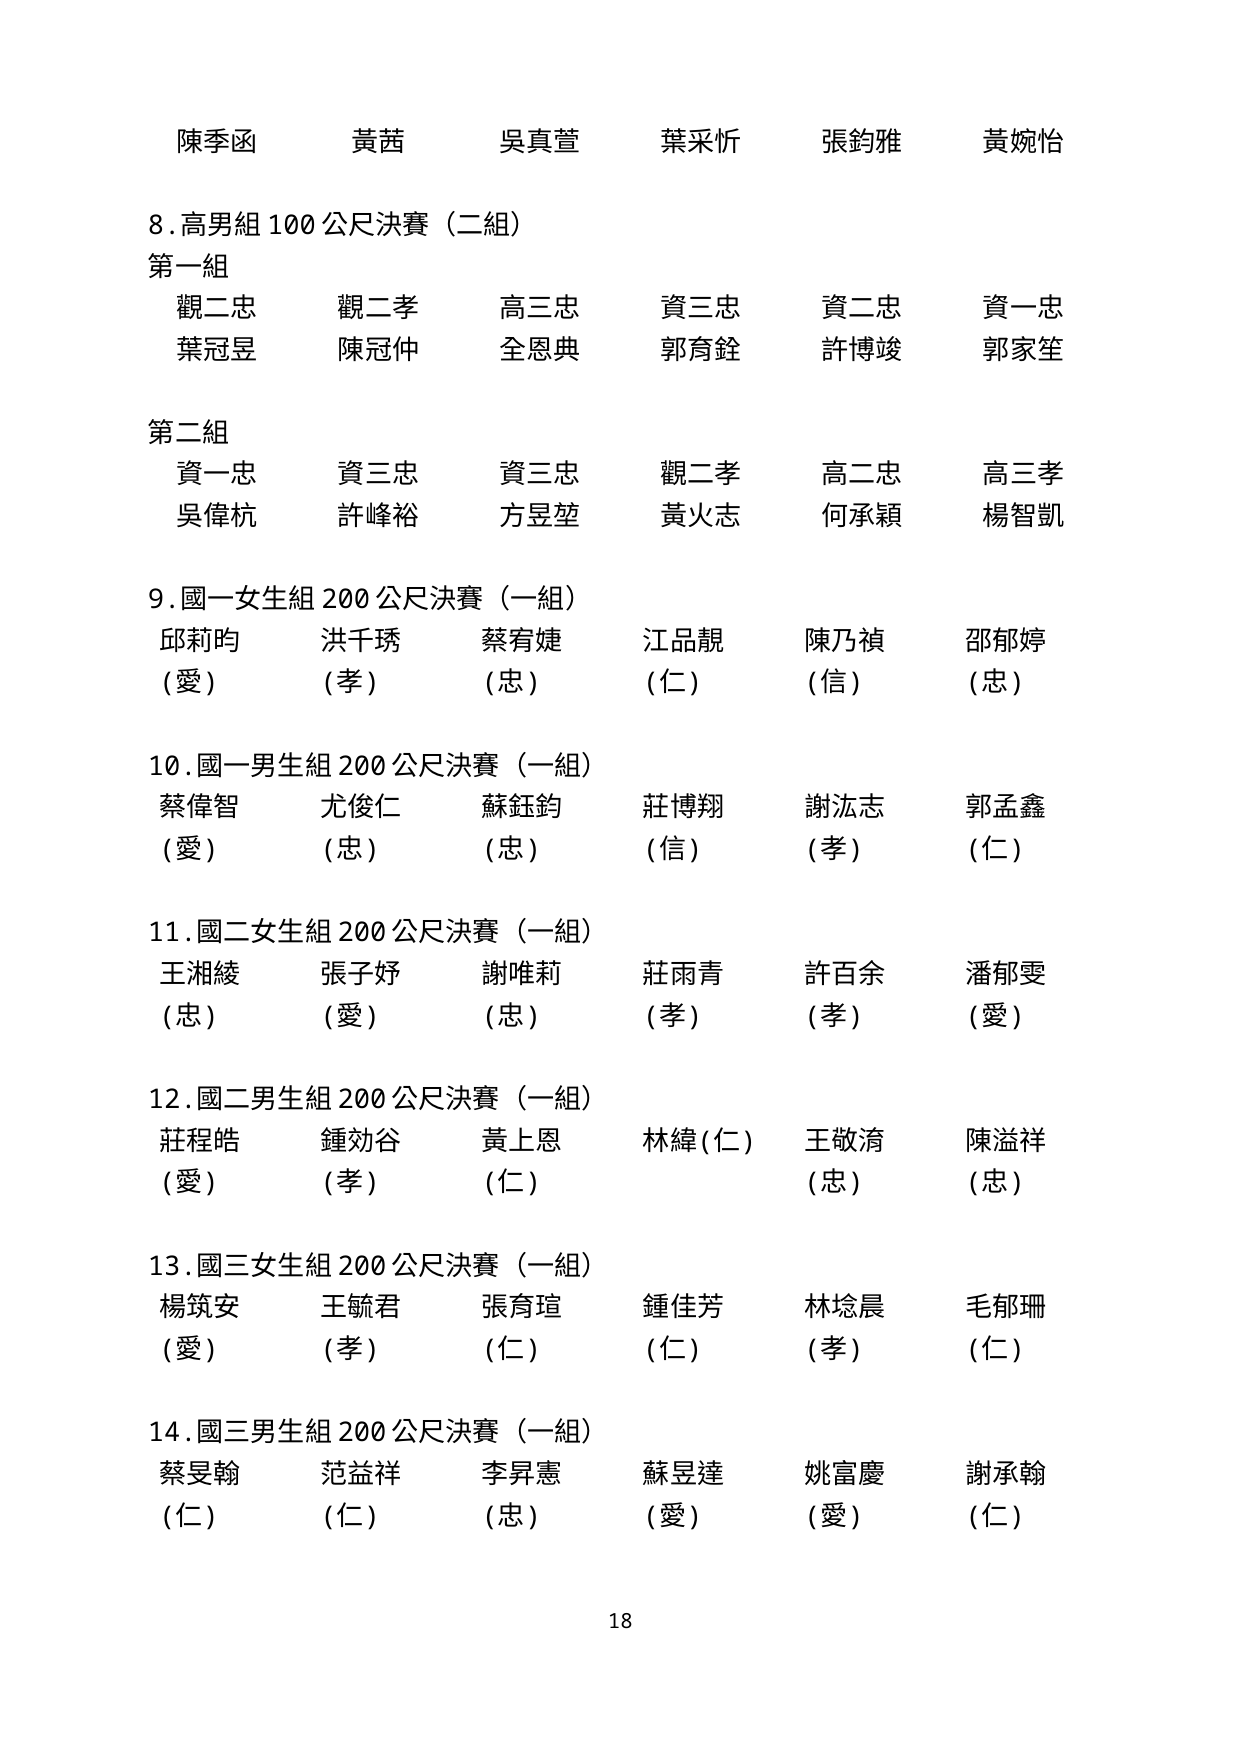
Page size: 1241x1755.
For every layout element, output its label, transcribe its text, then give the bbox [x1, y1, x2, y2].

table_header 潘郁雯(愛) [954, 950, 1115, 1033]
table_header 王湘綾(忠) [148, 950, 309, 1033]
table_header 資三忠 [620, 285, 781, 326]
table_header 尤俊仁(忠) [309, 783, 470, 867]
table_cell 張鈞雅 [781, 118, 943, 159]
text 12.國二男生組200公尺決賽（一組） [148, 1075, 1093, 1117]
table_cell 葉采忻 [620, 118, 781, 159]
table_cell 許峰裕 [298, 492, 459, 533]
table_cell 吳偉杭 [136, 492, 298, 533]
table_header 邱莉昀(愛) [148, 617, 309, 700]
table_cell 許博竣 [781, 326, 943, 367]
table_header 高二忠 [781, 451, 943, 492]
table_header 蔡旻翰(仁) [148, 1450, 309, 1533]
table_header 李昇憲(忠) [470, 1450, 631, 1533]
table_cell 陳冠仲 [298, 326, 459, 367]
text 8.高男組100公尺決賽（二組） [148, 201, 1093, 243]
table_header 陳溢祥(忠) [954, 1117, 1115, 1200]
table_header 蘇鈺鈞(忠) [470, 783, 631, 867]
table_header 謝唯莉(忠) [470, 950, 631, 1033]
table_header 鍾佳芳(仁) [631, 1283, 793, 1367]
table_header 王敬淯(忠) [793, 1117, 954, 1200]
text 14.國三男生組200公尺決賽（一組） [148, 1408, 1093, 1450]
table_header 高三孝 [943, 451, 1104, 492]
table_header 資三忠 [298, 451, 459, 492]
table_header 蔡偉智(愛) [148, 783, 309, 867]
table_header 黃上恩(仁) [470, 1117, 631, 1200]
table_cell 黃茜 [298, 118, 459, 159]
table_header 謝承翰(仁) [954, 1450, 1115, 1533]
table_cell 郭育銓 [620, 326, 781, 367]
table_header 郭孟鑫(仁) [954, 783, 1115, 867]
table_cell 吳真萱 [459, 118, 620, 159]
text 13.國三女生組200公尺決賽（一組） [148, 1242, 1093, 1283]
table_cell 葉冠昱 [136, 326, 298, 367]
table_header 高三忠 [459, 285, 620, 326]
table_header 王毓君(孝) [309, 1283, 470, 1367]
table_header 范益祥(仁) [309, 1450, 470, 1533]
table_header 江品靚(仁) [631, 617, 793, 700]
table_cell 黃婉怡 [943, 118, 1104, 159]
table_header 觀二孝 [620, 451, 781, 492]
text 第二組 [148, 409, 1093, 451]
table_header 張子妤(愛) [309, 950, 470, 1033]
table_header 資一忠 [943, 285, 1104, 326]
table_header 觀二孝 [298, 285, 459, 326]
table_header 蘇昱達(愛) [631, 1450, 793, 1533]
text 9.國一女生組200公尺決賽（一組） [148, 575, 1093, 617]
table_header 資三忠 [459, 451, 620, 492]
table_cell 何承穎 [781, 492, 943, 533]
table_header 毛郁珊(仁) [954, 1283, 1115, 1367]
table_header 謝汯志(孝) [793, 783, 954, 867]
table_header 觀二忠 [136, 285, 298, 326]
table_header 鍾効谷(孝) [309, 1117, 470, 1200]
table_cell 郭家笙 [943, 326, 1104, 367]
table_header 資一忠 [136, 451, 298, 492]
table_header 林緯(仁) [631, 1117, 793, 1200]
table_header 莊程皓(愛) [148, 1117, 309, 1200]
table_header 莊雨青(孝) [631, 950, 793, 1033]
table_header 邵郁婷(忠) [954, 617, 1115, 700]
table_cell 黃火志 [620, 492, 781, 533]
text 10.國一男生組200公尺決賽（一組） [148, 742, 1093, 783]
table_header 林埝晨(孝) [793, 1283, 954, 1367]
table_header 許百余(孝) [793, 950, 954, 1033]
table_header 姚富慶(愛) [793, 1450, 954, 1533]
text 第一組 [148, 243, 1093, 284]
table_header 陳乃禎(信) [793, 617, 954, 700]
table_cell 方昱堃 [459, 492, 620, 533]
table_header 資二忠 [781, 285, 943, 326]
text 11.國二女生組200公尺決賽（一組） [148, 908, 1093, 950]
table_header 張育瑄(仁) [470, 1283, 631, 1367]
table_header 蔡宥婕(忠) [470, 617, 631, 700]
table_cell 全恩典 [459, 326, 620, 367]
table_cell 楊智凱 [943, 492, 1104, 533]
table_cell 陳季函 [136, 118, 298, 159]
table_header 洪千琇(孝) [309, 617, 470, 700]
table_header 莊博翔(信) [631, 783, 793, 867]
table_header 楊筑安(愛) [148, 1283, 309, 1367]
